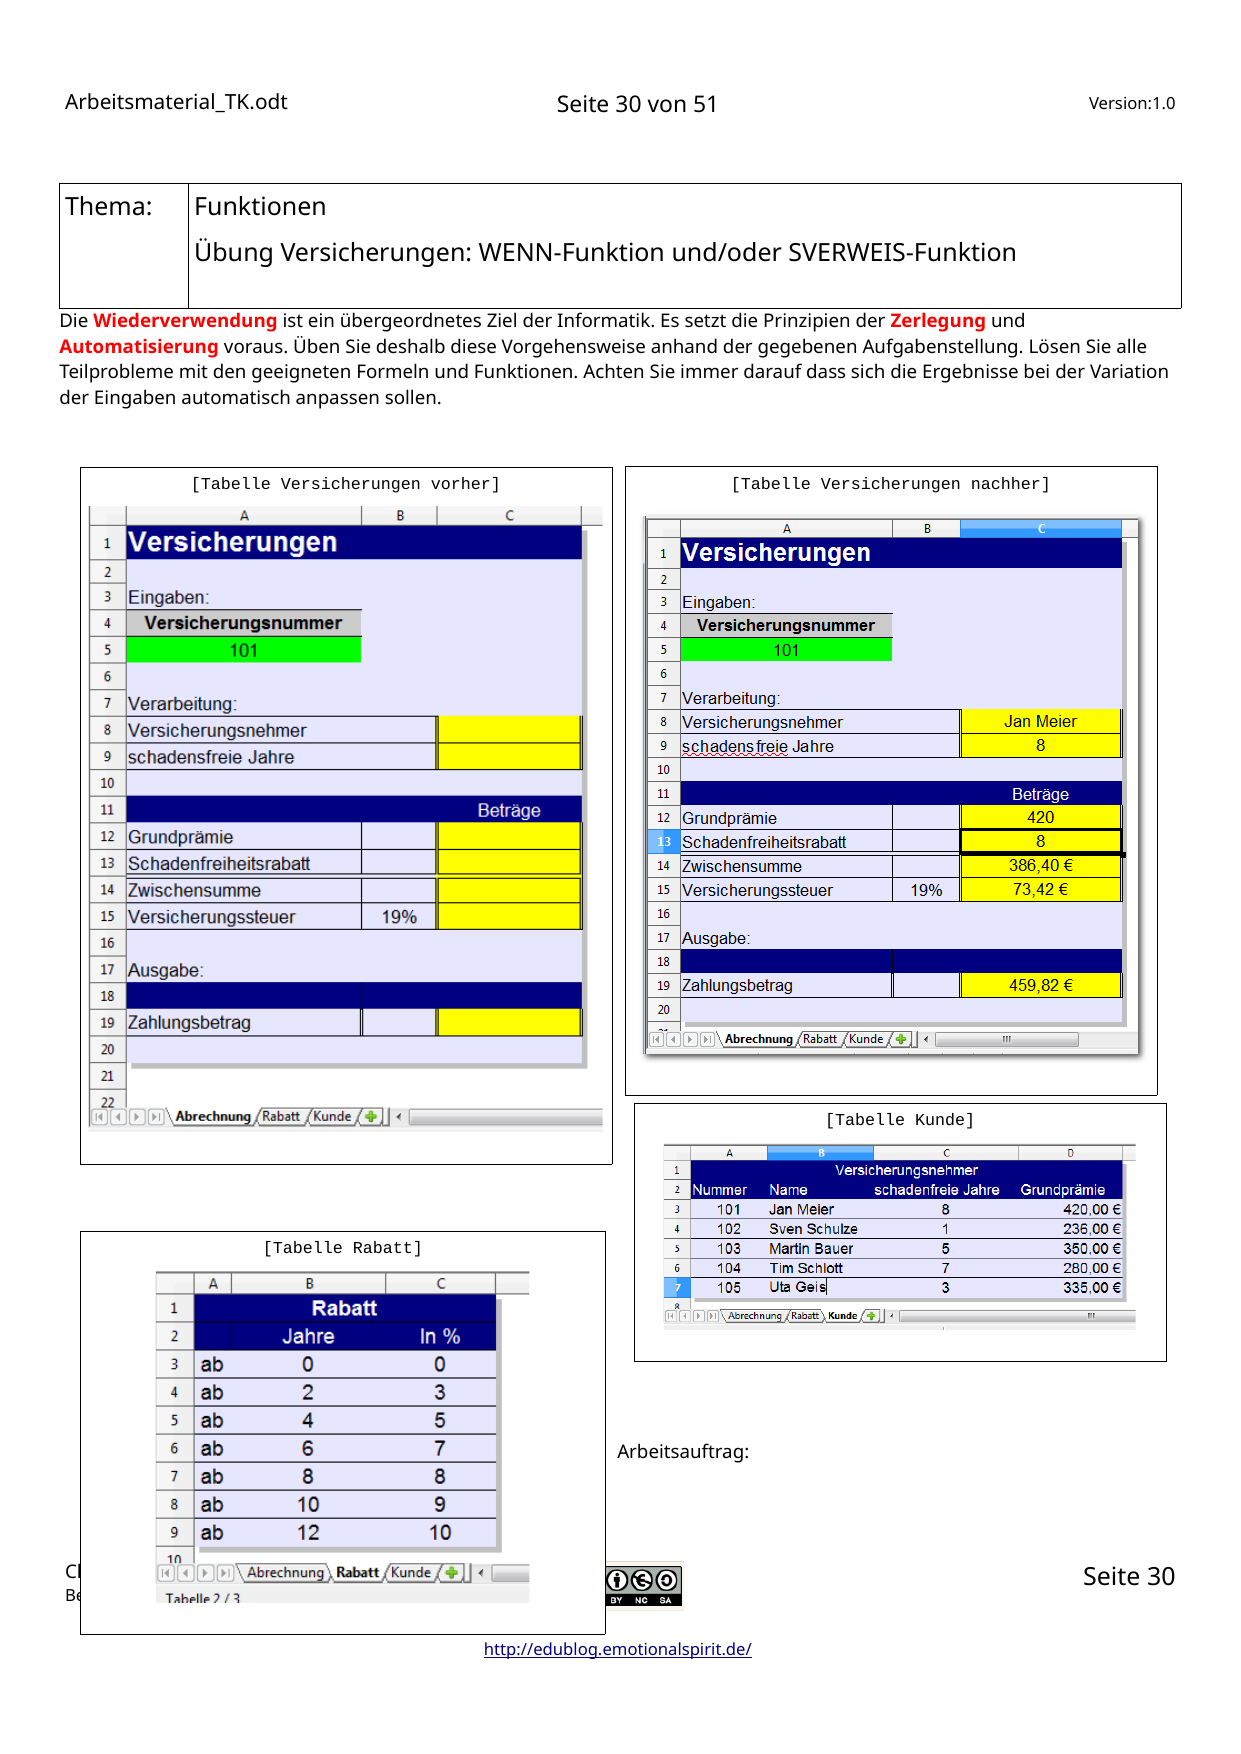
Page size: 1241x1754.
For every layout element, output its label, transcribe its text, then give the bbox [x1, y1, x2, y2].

text [Tabelle Versicherungen vorher] [88, 476, 603, 494]
table_header Funktionen Übung Versicherungen: WENN-Funktion und/oder SVERWEIS-Funktion [189, 184, 1181, 308]
picture [633, 506, 1148, 1064]
picture [606, 1561, 685, 1611]
picture [663, 1143, 1136, 1330]
picture [88, 506, 603, 1132]
picture [155, 1271, 530, 1603]
text [59, 1438, 80, 1464]
text Arbeitsauftrag: [606, 1438, 1181, 1464]
subtitle Die Wiederverwendung ist ein übergeordnetes Ziel der Informatik. Es setzt die Prinzipien der Zerlegung und Automatisierung voraus. Üben Sie deshalb diese Vorgehensweise anhand der gegebenen Aufgabenstellung. Lösen Sie alle Teilprobleme mit den geeigneten Formeln und Funktionen. Achten Sie immer darauf dass sich die Ergebnisse bei der Variation der Eingaben automatisch anpassen sollen. [59, 309, 1181, 410]
text [Tabelle Versicherungen nachher] [633, 475, 1148, 494]
text [Tabelle Rabatt] [89, 1240, 596, 1258]
table_header Thema: [60, 184, 188, 308]
text [Tabelle Kunde] [642, 1112, 1157, 1131]
